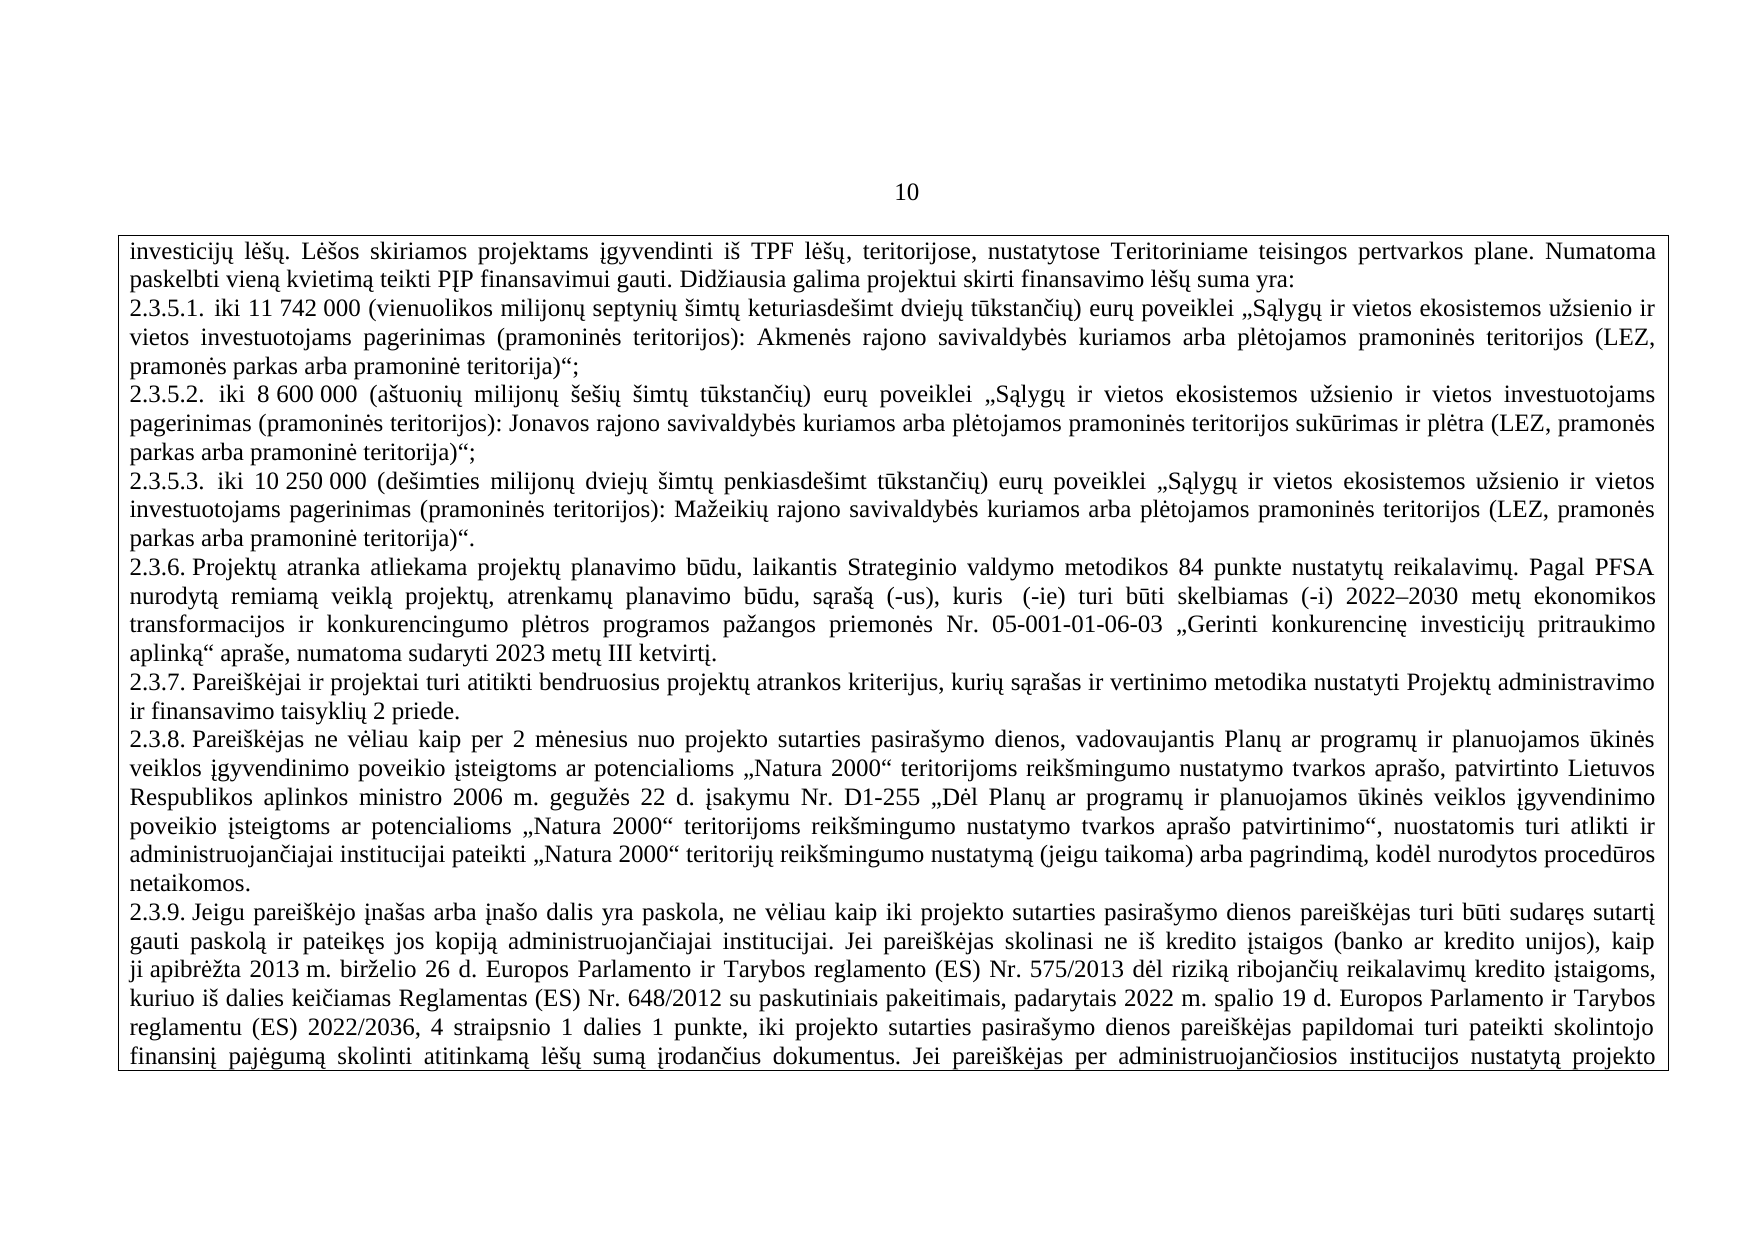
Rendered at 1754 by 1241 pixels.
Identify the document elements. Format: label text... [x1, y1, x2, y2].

table_cell investicijų lėšų. Lėšos skiriamos projektams įgyvendinti iš TPF lėšų, teritorijose, nustatytose Teritoriniame teisingos pertvarkos plane. Numatoma paskelbti vieną kvietimą teikti PĮP finansavimui gauti. Didžiausia galima projektui skirti finansavimo lėšų suma yra: 2.3.5.1. iki 11 742 000 (vienuolikos milijonų septynių šimtų keturiasdešimt dviejų tūkstančių) eurų poveiklei „Sąlygų ir vietos ekosistemos užsienio ir vietos investuotojams pagerinimas (pramoninės teritorijos): Akmenės rajono savivaldybės kuriamos arba plėtojamos pramoninės teritorijos (LEZ, pramonės parkas arba pramoninė teritorija)“; 2.3.5.2. iki 8 600 000 (aštuonių milijonų šešių šimtų tūkstančių) eurų poveiklei „Sąlygų ir vietos ekosistemos užsienio ir vietos investuotojams pagerinimas (pramoninės teritorijos): Jonavos rajono savivaldybės kuriamos arba plėtojamos pramoninės teritorijos sukūrimas ir plėtra (LEZ, pramonės parkas arba pramoninė teritorija)“; 2.3.5.3. iki 10 250 000 (dešimties milijonų dviejų šimtų penkiasdešimt tūkstančių) eurų poveiklei „Sąlygų ir vietos ekosistemos užsienio ir vietos investuotojams pagerinimas (pramoninės teritorijos): Mažeikių rajono savivaldybės kuriamos arba plėtojamos pramoninės teritorijos (LEZ, pramonės parkas arba pramoninė teritorija)“. 2.3.6. Projektų atranka atliekama projektų planavimo būdu, laikantis Strateginio valdymo metodikos 84 punkte nustatytų reikalavimų. Pagal PFSA nurodytą remiamą veiklą projektų, atrenkamų planavimo būdu, sąrašą (-us), kuris (-ie) turi būti skelbiamas (-i) 2022–2030 metų ekonomikos transformacijos ir konkurencingumo plėtros programos pažangos priemonės Nr. 05-001-01-06-03 „Gerinti konkurencinę investicijų pritraukimo aplinką“ apraše, numatoma sudaryti 2023 metų III ketvirtį. 2.3.7. Pareiškėjai ir projektai turi atitikti bendruosius projektų atrankos kriterijus, kurių sąrašas ir vertinimo metodika nustatyti Projektų administravimo ir finansavimo taisyklių 2 priede. 2.3.8. Pareiškėjas ne vėliau kaip per 2 mėnesius nuo projekto sutarties pasirašymo dienos, vadovaujantis Planų ar programų ir planuojamos ūkinės veiklos įgyvendinimo poveikio įsteigtoms ar potencialioms „Natura 2000“ teritorijoms reikšmingumo nustatymo tvarkos aprašo, patvirtinto Lietuvos Respublikos aplinkos ministro 2006 m. gegužės 22 d. įsakymu Nr. D1-255 „Dėl Planų ar programų ir planuojamos ūkinės veiklos įgyvendinimo poveikio įsteigtoms ar potencialioms „Natura 2000“ teritorijoms reikšmingumo nustatymo tvarkos aprašo patvirtinimo“, nuostatomis turi atlikti ir administruojančiajai institucijai pateikti „Natura 2000“ teritorijų reikšmingumo nustatymą (jeigu taikoma) arba pagrindimą, kodėl nurodytos procedūros netaikomos. 2.3.9. Jeigu pareiškėjo įnašas arba įnašo dalis yra paskola, ne vėliau kaip iki projekto sutarties pasirašymo dienos pareiškėjas turi būti sudaręs sutartį gauti paskolą ir pateikęs jos kopiją administruojančiajai institucijai. Jei pareiškėjas skolinasi ne iš kredito įstaigos (banko ar kredito unijos), kaip ji apibrėžta 2013 m. birželio 26 d. Europos Parlamento ir Tarybos reglamento (ES) Nr. 575/2013 dėl riziką ribojančių reikalavimų kredito įstaigoms, kuriuo iš dalies keičiamas Reglamentas (ES) Nr. 648/2012 su paskutiniais pakeitimais, padarytais 2022 m. spalio 19 d. Europos Parlamento ir Tarybos reglamentu (ES) 2022/2036, 4 straipsnio 1 dalies 1 punkte, iki projekto sutarties pasirašymo dienos pareiškėjas papildomai turi pateikti skolintojo finansinį pajėgumą skolinti atitinkamą lėšų sumą įrodančius dokumentus. Jei pareiškėjas per administruojančiosios institucijos nustatytą projekto [119, 236, 1668, 1069]
